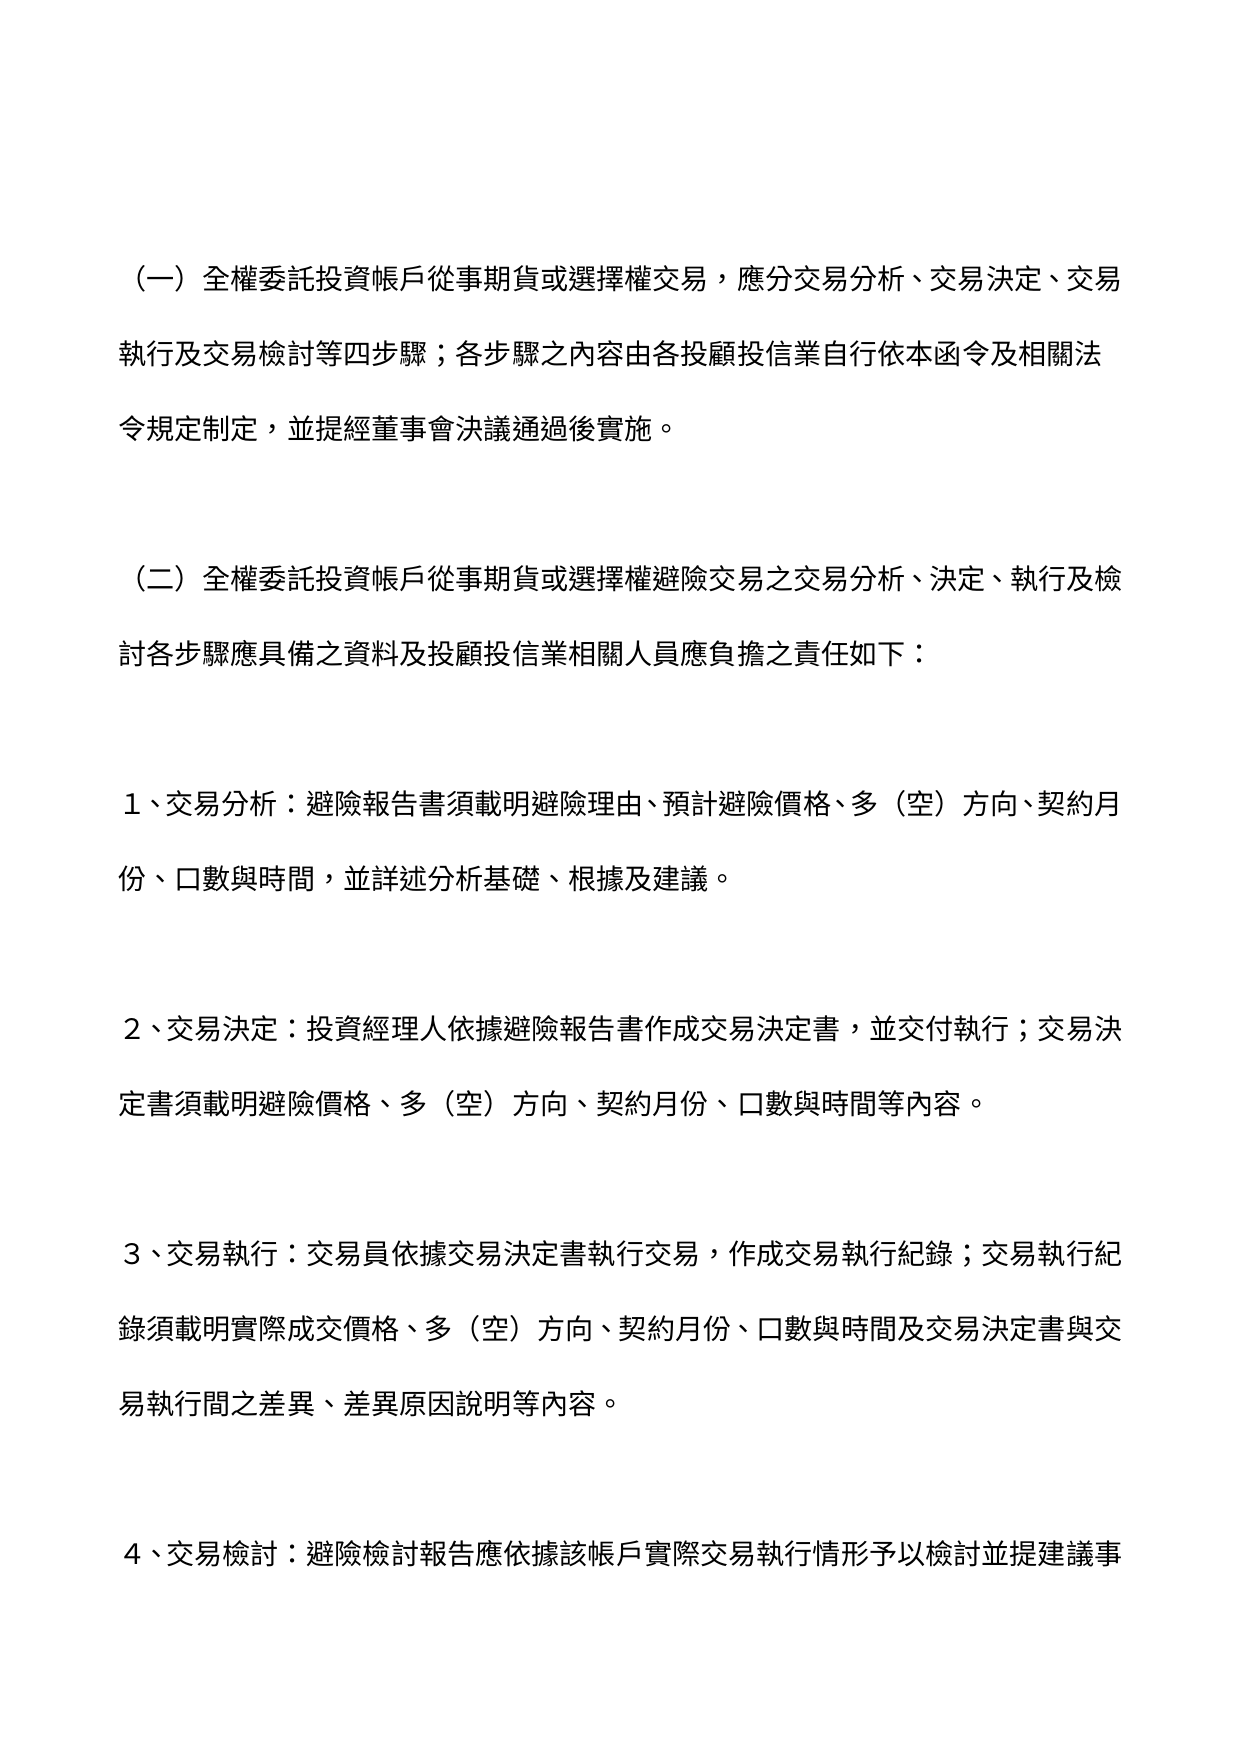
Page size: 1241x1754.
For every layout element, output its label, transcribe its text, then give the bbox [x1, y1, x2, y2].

table_header （一）全權委託投資帳戶從事期貨或選擇權交易，應分交易分析、交易決定、交易執行及交易檢討等四步驟；各步驟之內容由各投顧投信業自行依本函令及相關法令規定制定，並提經董事會決議通過後實施。 （二）全權委託投資帳戶從事期貨或選擇權避險交易之交易分析、決定、執行及檢討各步驟應具備之資料及投顧投信業相關人員應負擔之責任如下： １、交易分析：避險報告書須載明避險理由、預計避險價格、多（空）方向、契約月份、口數與時間，並詳述分析基礎、根據及建議。 ２、交易決定：投資經理人依據避險報告書作成交易決定書，並交付執行；交易決定書須載明避險價格、多（空）方向、契約月份、口數與時間等內容。 ３、交易執行：交易員依據交易決定書執行交易，作成交易執行紀錄；交易執行紀錄須載明實際成交價格、多（空）方向、契約月份、口數與時間及交易決定書與交易執行間之差異、差異原因說明等內容。 ４、交易檢討：避險檢討報告應依據該帳戶實際交易執行情形予以檢討並提建議事 [118, 165, 1122, 1589]
